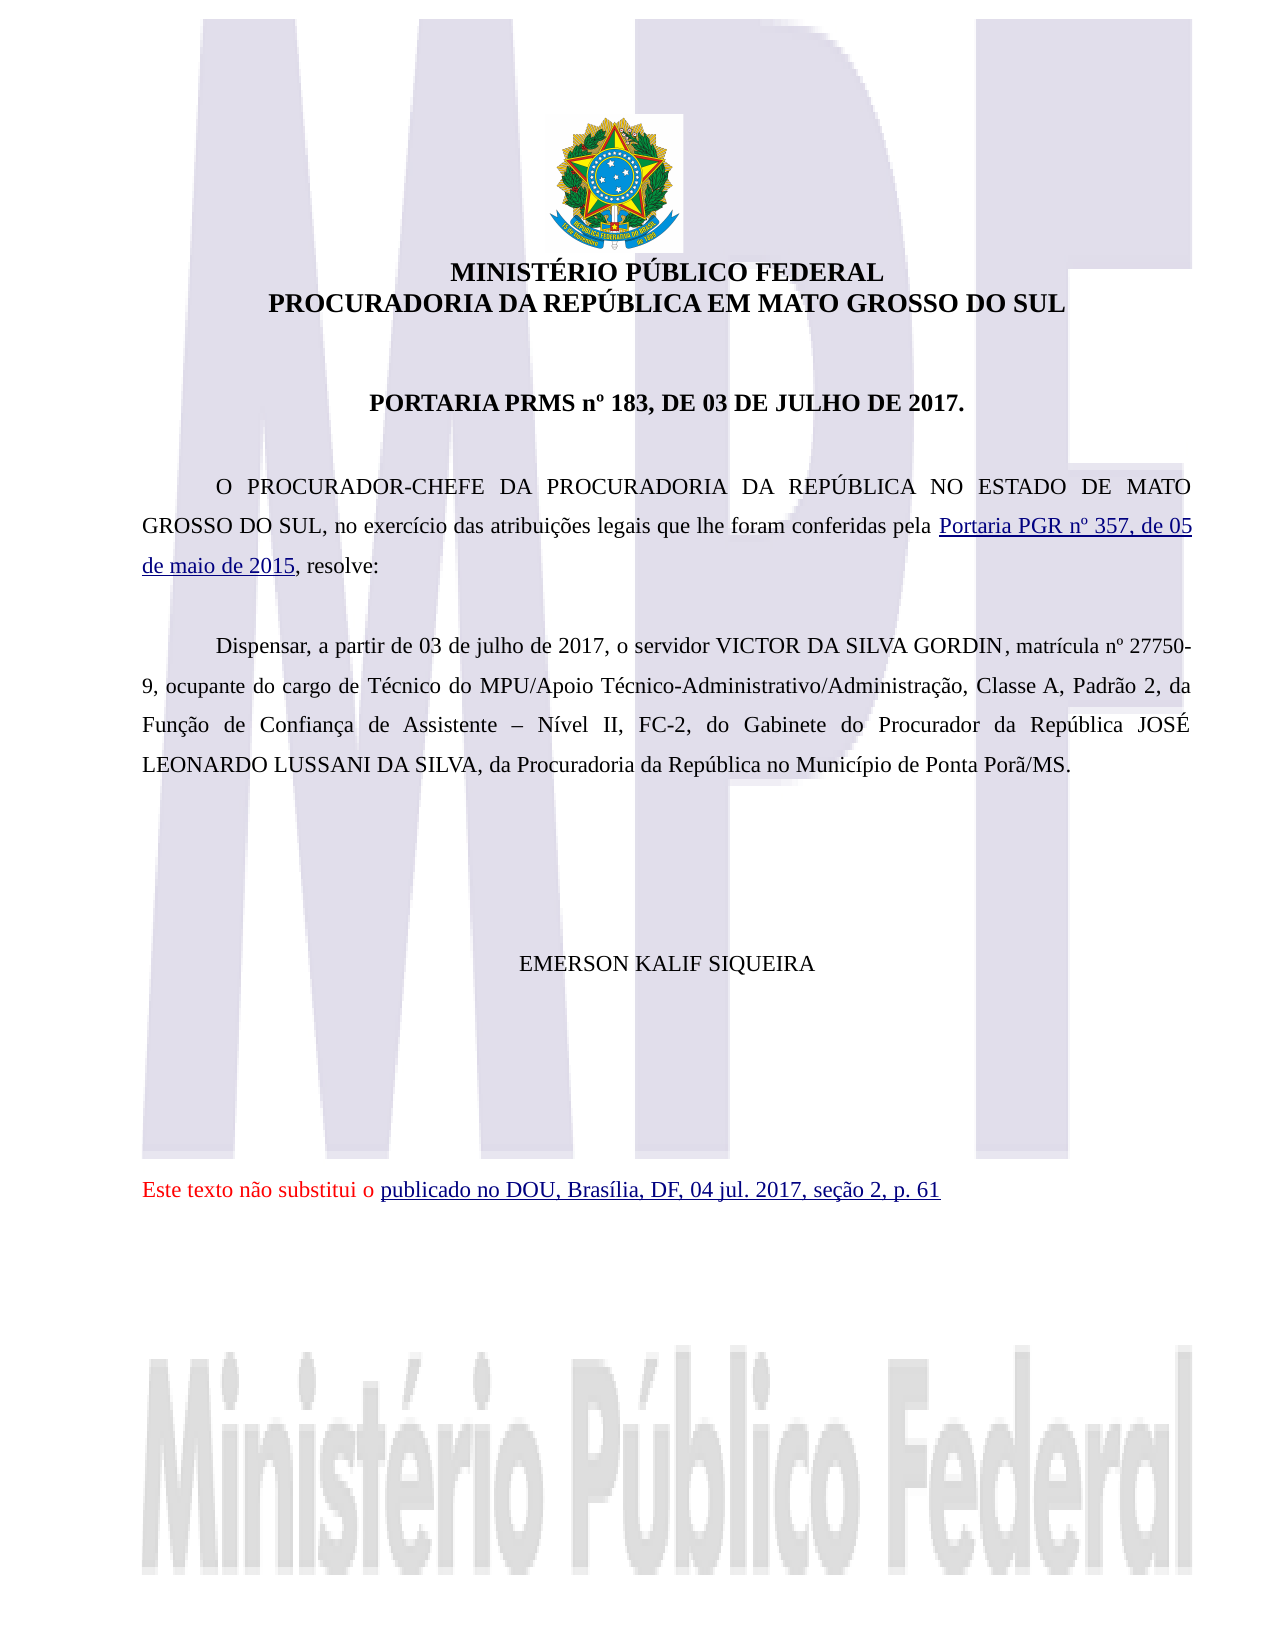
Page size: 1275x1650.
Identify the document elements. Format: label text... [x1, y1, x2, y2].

text O PROCURADOR-CHEFE DA PROCURADORIA DA REPÚBLICA NO ESTADO DE MATO GROSSO DO SUL, no exercício das atribuições legais que lhe foram conferidas pela Portaria PGR nº 357, de 05 de maio de 2015, resolve: [142, 473, 1192, 579]
text Dispensar, a partir de 03 de julho de 2017, o servidor VICTOR DA SILVA GORDIN, matrícula nº 27750-9, ocupante do cargo de Técnico do MPU/Apoio Técnico-Administrativo/Administração, Classe A, Padrão 2, da Função de Confiança de Assistente – Nível II, FC-2, do Gabinete do Procurador da República JOSÉ LEONARDO LUSSANI DA SILVA, da Procuradoria da República no Município de Ponta Porã/MS. [142, 632, 1192, 778]
text PROCURADORIA DA REPÚBLICA EM MATO GROSSO DO SUL [142, 287, 1192, 318]
text Este texto não substitui o publicado no DOU, Brasília, DF, 04 jul. 2017, seção 2, p. 61 [142, 1176, 1192, 1202]
text MINISTÉRIO PÚBLICO FEDERAL [142, 256, 1192, 287]
text PORTARIA PRMS nº 183, DE 03 DE JULHO DE 2017. [142, 388, 1192, 417]
picture [141, 19, 1193, 1575]
text EMERSON KALIF SIQUEIRA [142, 950, 1192, 977]
